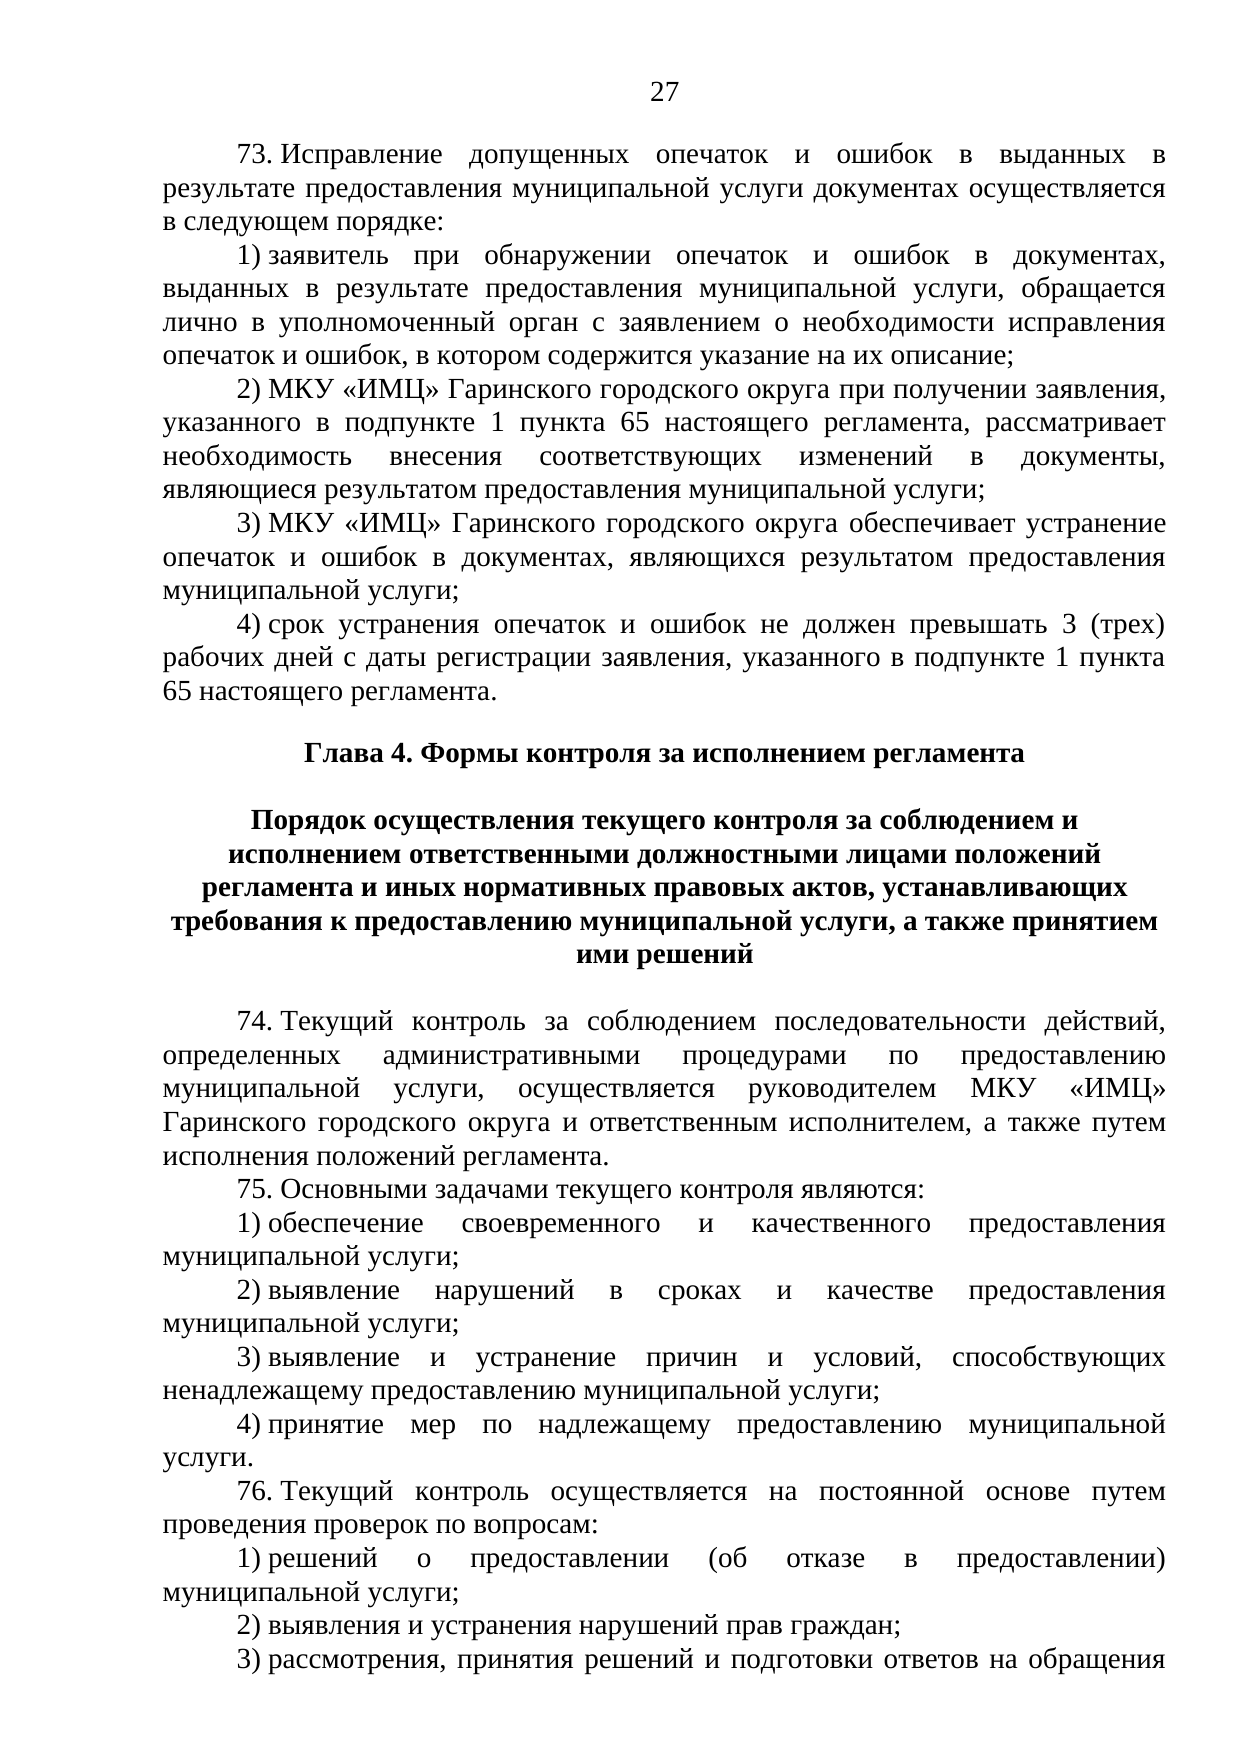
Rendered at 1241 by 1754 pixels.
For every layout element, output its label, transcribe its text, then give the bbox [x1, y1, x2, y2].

text 3) МКУ «ИМЦ» Гаринского городского округа обеспечивает устранение опечаток и ошибок в документах, являющихся результатом предоставления муниципальной услуги; [162, 505, 1167, 606]
text 1) заявитель при обнаружении опечаток и ошибок в документах, выданных в результате предоставления муниципальной услуги, обращается лично в уполномоченный орган с заявлением о необходимости исправления опечаток и ошибок, в котором содержится указание на их описание; [162, 237, 1167, 371]
text 2) МКУ «ИМЦ» Гаринского городского округа при получении заявления, указанного в подпункте 1 пункта 65 настоящего регламента, рассматривает необходимость внесения соответствующих изменений в документы, являющиеся результатом предоставления муниципальной услуги; [162, 371, 1167, 505]
text 76. Текущий контроль осуществляется на постоянной основе путем проведения проверок по вопросам: [162, 1473, 1167, 1540]
text 2) выявления и устранения нарушений прав граждан; [162, 1607, 1167, 1641]
text Глава 4. Формы контроля за исполнением регламента [162, 735, 1167, 769]
text 74. Текущий контроль за соблюдением последовательности действий, определенных административными процедурами по предоставлению муниципальной услуги, осуществляется руководителем МКУ «ИМЦ» Гаринского городского округа и ответственным исполнителем, а также путем исполнения положений регламента. [162, 1003, 1167, 1171]
text 73. Исправление допущенных опечаток и ошибок в выданных в результате предоставления муниципальной услуги документах осуществляется в следующем порядке: [162, 136, 1167, 237]
text 2) выявление нарушений в сроках и качестве предоставления муниципальной услуги; [162, 1272, 1167, 1339]
text 1) обеспечение своевременного и качественного предоставления муниципальной услуги; [162, 1205, 1167, 1272]
text Порядок осуществления текущего контроля за соблюдением и исполнением ответственными должностными лицами положений регламента и иных нормативных правовых актов, устанавливающих требования к предоставлению муниципальной услуги, а также принятием ими решений [162, 802, 1167, 970]
text 3) рассмотрения, принятия решений и подготовки ответов на обращения [162, 1641, 1167, 1674]
text 3) выявление и устранение причин и условий, способствующих ненадлежащему предоставлению муниципальной услуги; [162, 1339, 1167, 1406]
text 4) принятие мер по надлежащему предоставлению муниципальной услуги. [162, 1406, 1167, 1473]
text 4) срок устранения опечаток и ошибок не должен превышать 3 (трех) рабочих дней с даты регистрации заявления, указанного в подпункте 1 пункта 65 настоящего регламента. [162, 606, 1167, 706]
text 1) решений о предоставлении (об отказе в предоставлении) муниципальной услуги; [162, 1540, 1167, 1607]
text 75. Основными задачами текущего контроля являются: [162, 1171, 1167, 1205]
